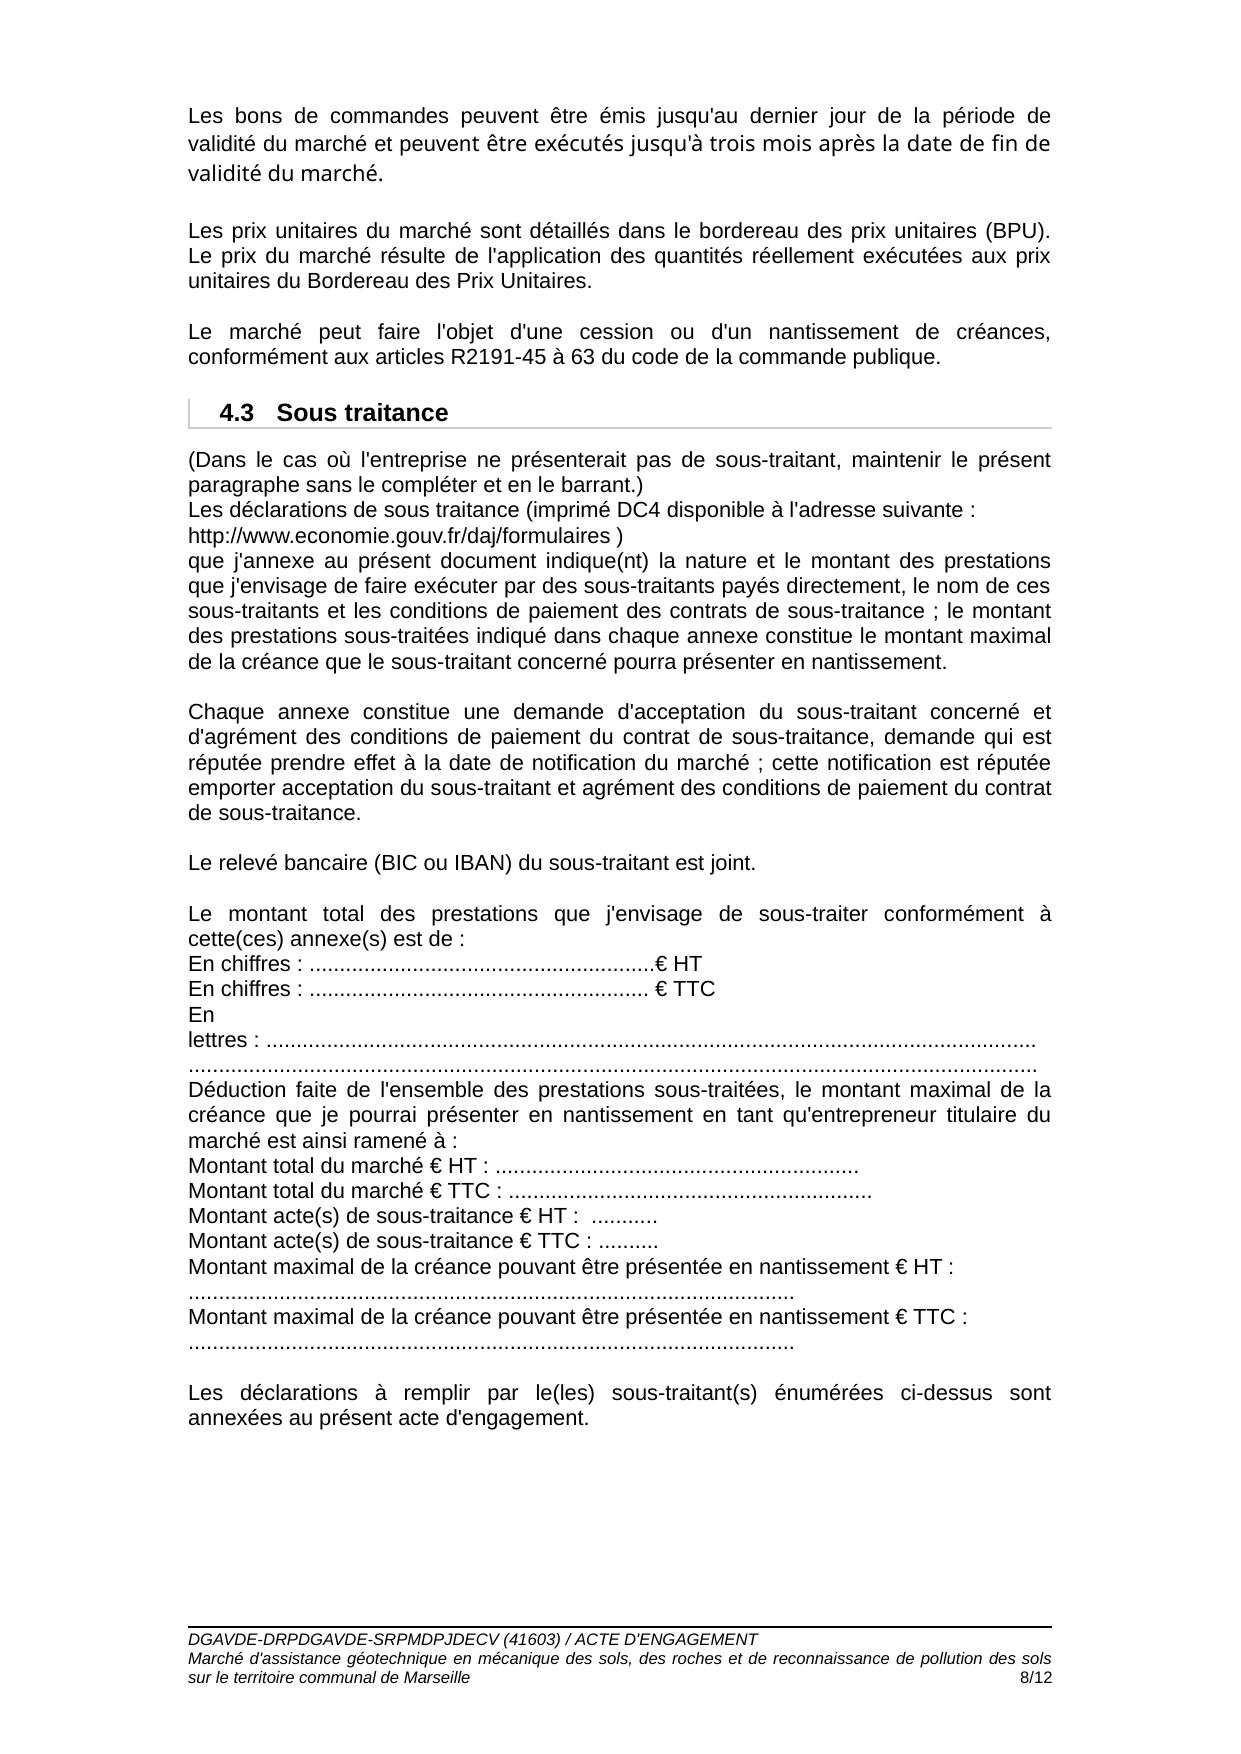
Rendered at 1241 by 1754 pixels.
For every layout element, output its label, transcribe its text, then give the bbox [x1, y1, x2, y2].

text .................................................................................................... [188, 1329, 1052, 1354]
text En chiffres : ........................................................ € TTC [188, 976, 1052, 1002]
text ............................................................................................................................................ [188, 1052, 1052, 1077]
text Chaque annexe constitue une demande d'acceptation du sous-traitant concerné et d'agrément des conditions de paiement du contrat de sous-traitance, demande qui est réputée prendre effet à la date de notification du marché ; cette notification est réputée emporter acceptation du sous-traitant et agrément des conditions de paiement du contrat de sous-traitance. [188, 699, 1052, 825]
subtitle Sous traitance [188, 398, 1052, 427]
text Montant maximal de la créance pouvant être présentée en nantissement € HT : [188, 1254, 1052, 1279]
text Le relevé bancaire (BIC ou IBAN) du sous-traitant est joint. [188, 850, 1052, 876]
text Les bons de commandes peuvent être émis jusqu'au dernier jour de la période de validité du marché et peuvent être exécutés jusqu'à trois mois après la date de fin de validité du marché. [188, 103, 1052, 188]
text (Dans le cas où l'entreprise ne présenterait pas de sous-traitant, maintenir le présent paragraphe sans le compléter et en le barrant.) [188, 447, 1052, 497]
text Montant acte(s) de sous-traitance € TTC : .......... [188, 1228, 1052, 1254]
text Les déclarations à remplir par le(les) sous-traitant(s) énumérées ci-dessus sont annexées au présent acte d'engagement. [188, 1380, 1052, 1430]
text Déduction faite de l'ensemble des prestations sous-traitées, le montant maximal de la créance que je pourrai présenter en nantissement en tant qu'entrepreneur titulaire du marché est ainsi ramené à : [188, 1077, 1052, 1153]
text Le montant total des prestations que j'envisage de sous-traiter conformément à cette(ces) annexe(s) est de : [188, 901, 1052, 951]
text En lettres : ............................................................................................................................... [188, 1002, 1052, 1052]
text Montant total du marché € HT : ............................................................ [188, 1153, 1052, 1178]
text En chiffres : .........................................................€ HT [188, 951, 1052, 976]
text Le marché peut faire l'objet d'une cession ou d'un nantissement de créances, conformément aux articles R2191-45 à 63 du code de la commande publique. [188, 318, 1052, 369]
text Montant total du marché € TTC : ............................................................ [188, 1178, 1052, 1203]
text Montant maximal de la créance pouvant être présentée en nantissement € TTC : [188, 1304, 1052, 1329]
text que j'annexe au présent document indique(nt) la nature et le montant des prestations que j'envisage de faire exécuter par des sous-traitants payés directement, le nom de ces sous-traitants et les conditions de paiement des contrats de sous-traitance ; le montant des prestations sous-traitées indiqué dans chaque annexe constitue le montant maximal de la créance que le sous-traitant concerné pourra présenter en nantissement. [188, 548, 1052, 674]
text http://www.economie.gouv.fr/daj/formulaires ) [188, 523, 1052, 548]
text .................................................................................................... [188, 1279, 1052, 1304]
text Les déclarations de sous traitance (imprimé DC4 disponible à l'adresse suivante : [188, 497, 1052, 523]
text Montant acte(s) de sous-traitance € HT : ........... [188, 1203, 1052, 1228]
text Les prix unitaires du marché sont détaillés dans le bordereau des prix unitaires (BPU). Le prix du marché résulte de l'application des quantités réellement exécutées aux prix unitaires du Bordereau des Prix Unitaires. [188, 218, 1052, 293]
